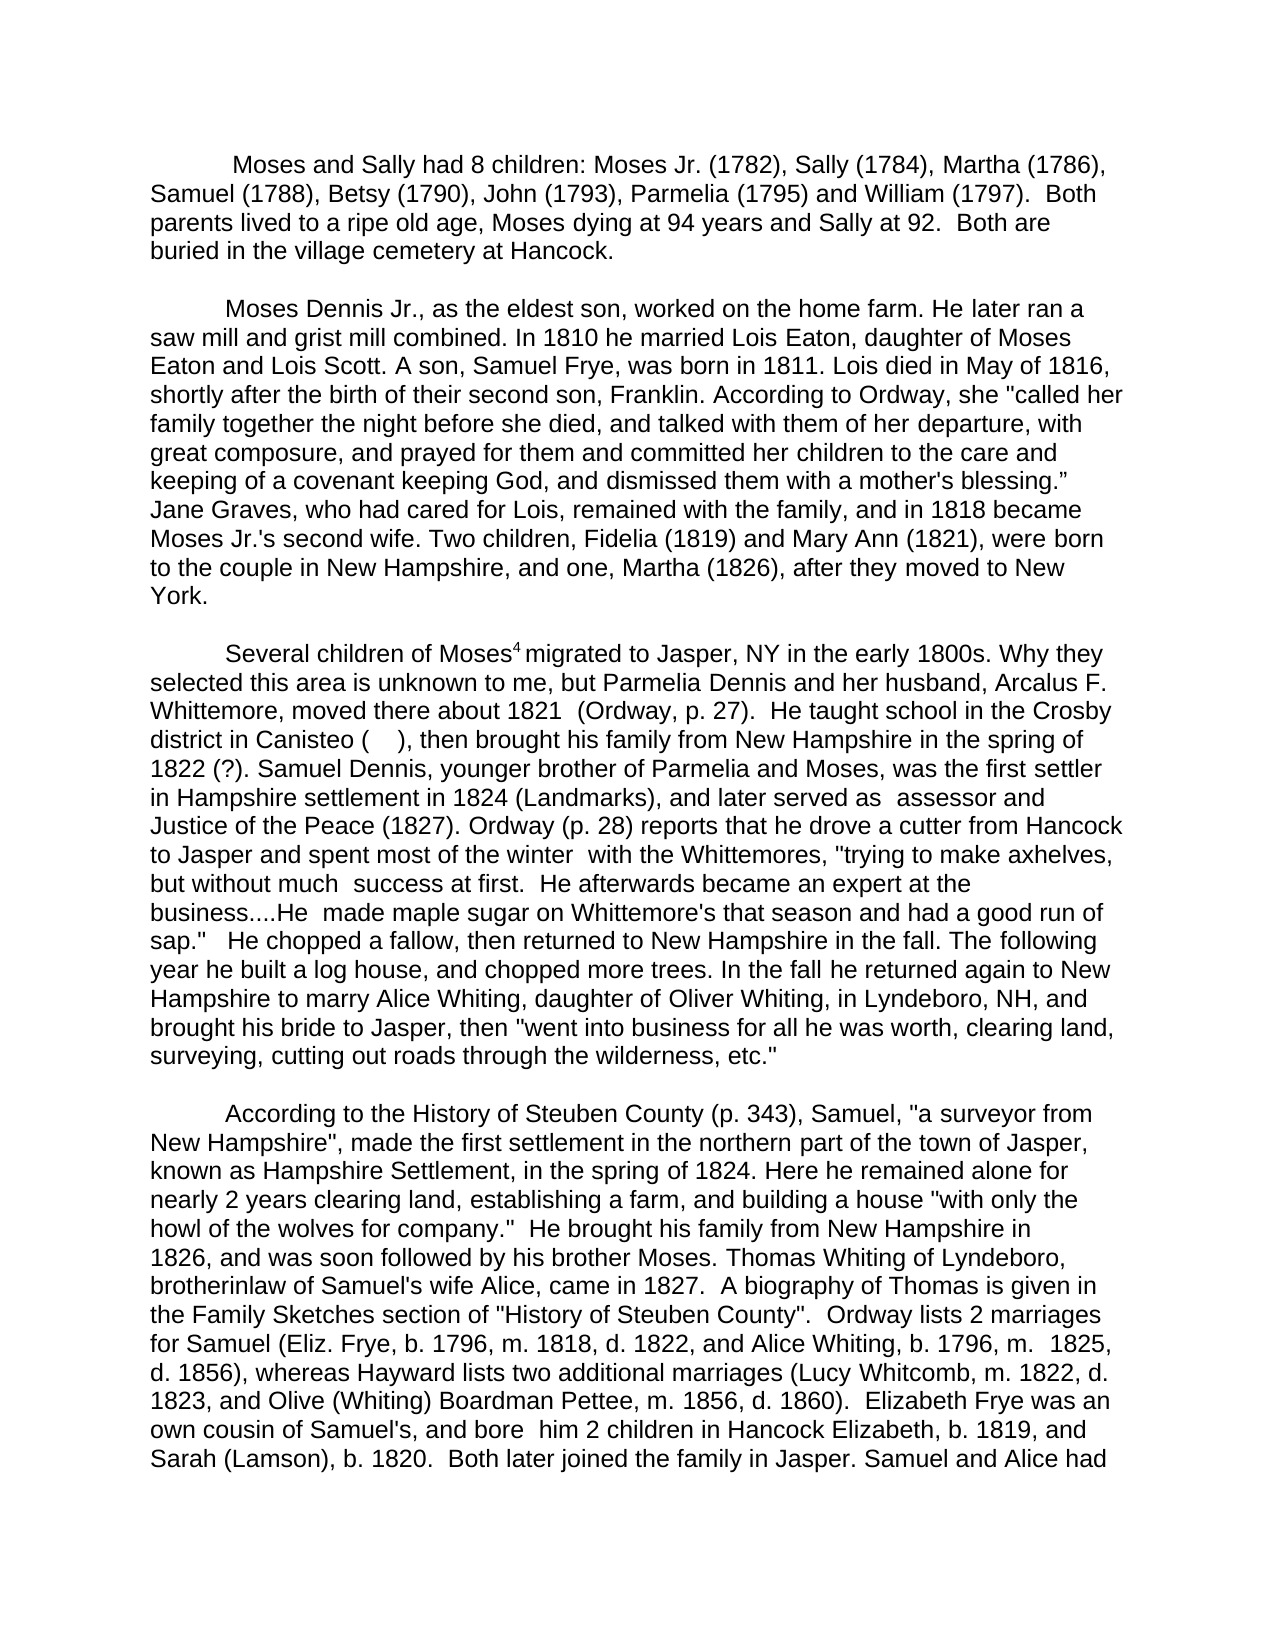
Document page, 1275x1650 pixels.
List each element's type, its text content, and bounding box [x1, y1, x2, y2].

text Moses Dennis Jr., as the eldest son, worked on the home farm. He later ran a saw mill and grist mill combined. In 1810 he married Lois Eaton, daughter of Moses Eaton and Lois Scott. A son, Samuel Frye, was born in 1811. Lois died in May of 1816, shortly after the birth of their second son, Franklin. According to Ordway, she "called her family together the night before she died, and talked with them of her departure, with great composure, and prayed for them and committed her children to the care and keeping of a covenant keeping God, and dismissed them with a mother's blessing.” Jane Graves, who had cared for Lois, remained with the family, and in 1818 became Moses Jr.'s second wife. Two children, Fidelia (1819) and Mary Ann (1821), were born to the couple in New Hampshire, and one, Martha (1826), after they moved to New York. [150, 294, 1125, 610]
text Several children of Moses4 migrated to Jasper, NY in the early 1800s. Why they selected this area is unknown to me, but Parmelia Dennis and her husband, Arcalus F. Whittemore, moved there about 1821 (Ordway, p. 27). He taught school in the Crosby district in Canisteo ( ), then brought his family from New Hampshire in the spring of 1822 (?). Samuel Dennis, younger brother of Parmelia and Moses, was the first settler in Hampshire settlement in 1824 (Landmarks), and later served as assessor and Justice of the Peace (1827). Ordway (p. 28) reports that he drove a cutter from Hancock to Jasper and spent most of the winter with the Whittemores, "trying to make axhelves, but without much success at first. He afterwards became an expert at the business....He made maple sugar on Whittemore's that season and had a good run of sap." He chopped a fallow, then returned to New Hampshire in the fall. The following year he built a log house, and chopped more trees. In the fall he returned again to New Hampshire to marry Alice Whiting, daughter of Oliver Whiting, in Lyndeboro, NH, and brought his bride to Jasper, then "went into business for all he was worth, clearing land, surveying, cutting out roads through the wilderness, etc." [150, 639, 1125, 1070]
text According to the History of Steuben County (p. 343), Samuel, "a surveyor from New Hampshire", made the first settlement in the northern part of the town of Jasper, known as Hampshire Settlement, in the spring of 1824. Here he remained alone for nearly 2 years clearing land, establishing a farm, and building a house "with only the howl of the wolves for company." He brought his family from New Hampshire in 1826, and was soon followed by his brother Moses. Thomas Whiting of Lyndeboro, brotherinlaw of Samuel's wife Alice, came in 1827. A biography of Thomas is given in the Family Sketches section of "History of Steuben County". Ordway lists 2 marriages for Samuel (Eliz. Frye, b. 1796, m. 1818, d. 1822, and Alice Whiting, b. 1796, m. 1825, d. 1856), whereas Hayward lists two additional marriages (Lucy Whitcomb, m. 1822, d. 1823, and Olive (Whiting) Boardman Pettee, m. 1856, d. 1860). Elizabeth Frye was an own cousin of Samuel's, and bore him 2 children in Hancock Elizabeth, b. 1819, and Sarah (Lamson), b. 1820. Both later joined the family in Jasper. Samuel and Alice had [150, 1099, 1125, 1472]
text Moses and Sally had 8 children: Moses Jr. (1782), Sally (1784), Martha (1786), Samuel (1788), Betsy (1790), John (1793), Parmelia (1795) and William (1797). Both parents lived to a ripe old age, Moses dying at 94 years and Sally at 92. Both are buried in the village cemetery at Hancock. [150, 150, 1125, 265]
